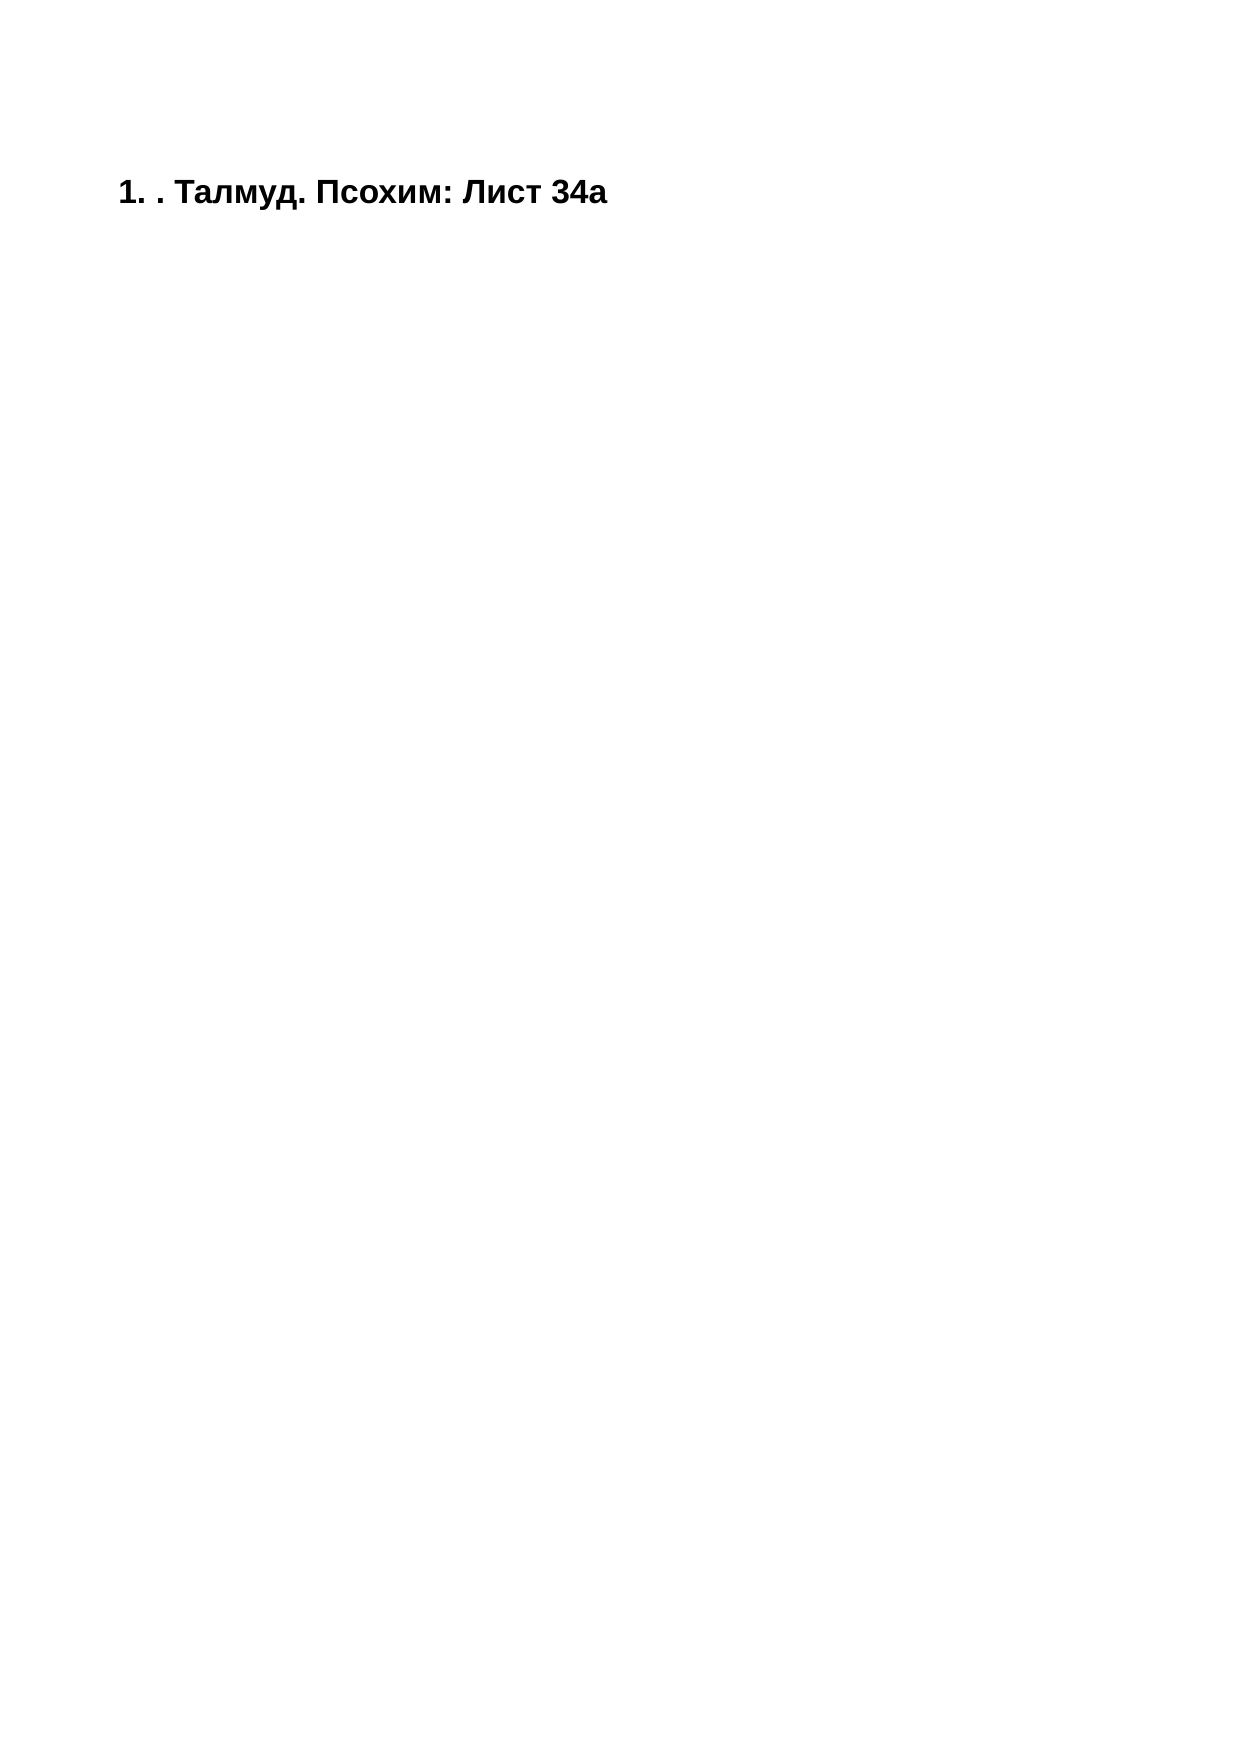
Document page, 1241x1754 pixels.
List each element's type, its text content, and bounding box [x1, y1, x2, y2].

subtitle . Талмуд. Псохим: Лист 34a [118, 147, 1122, 176]
